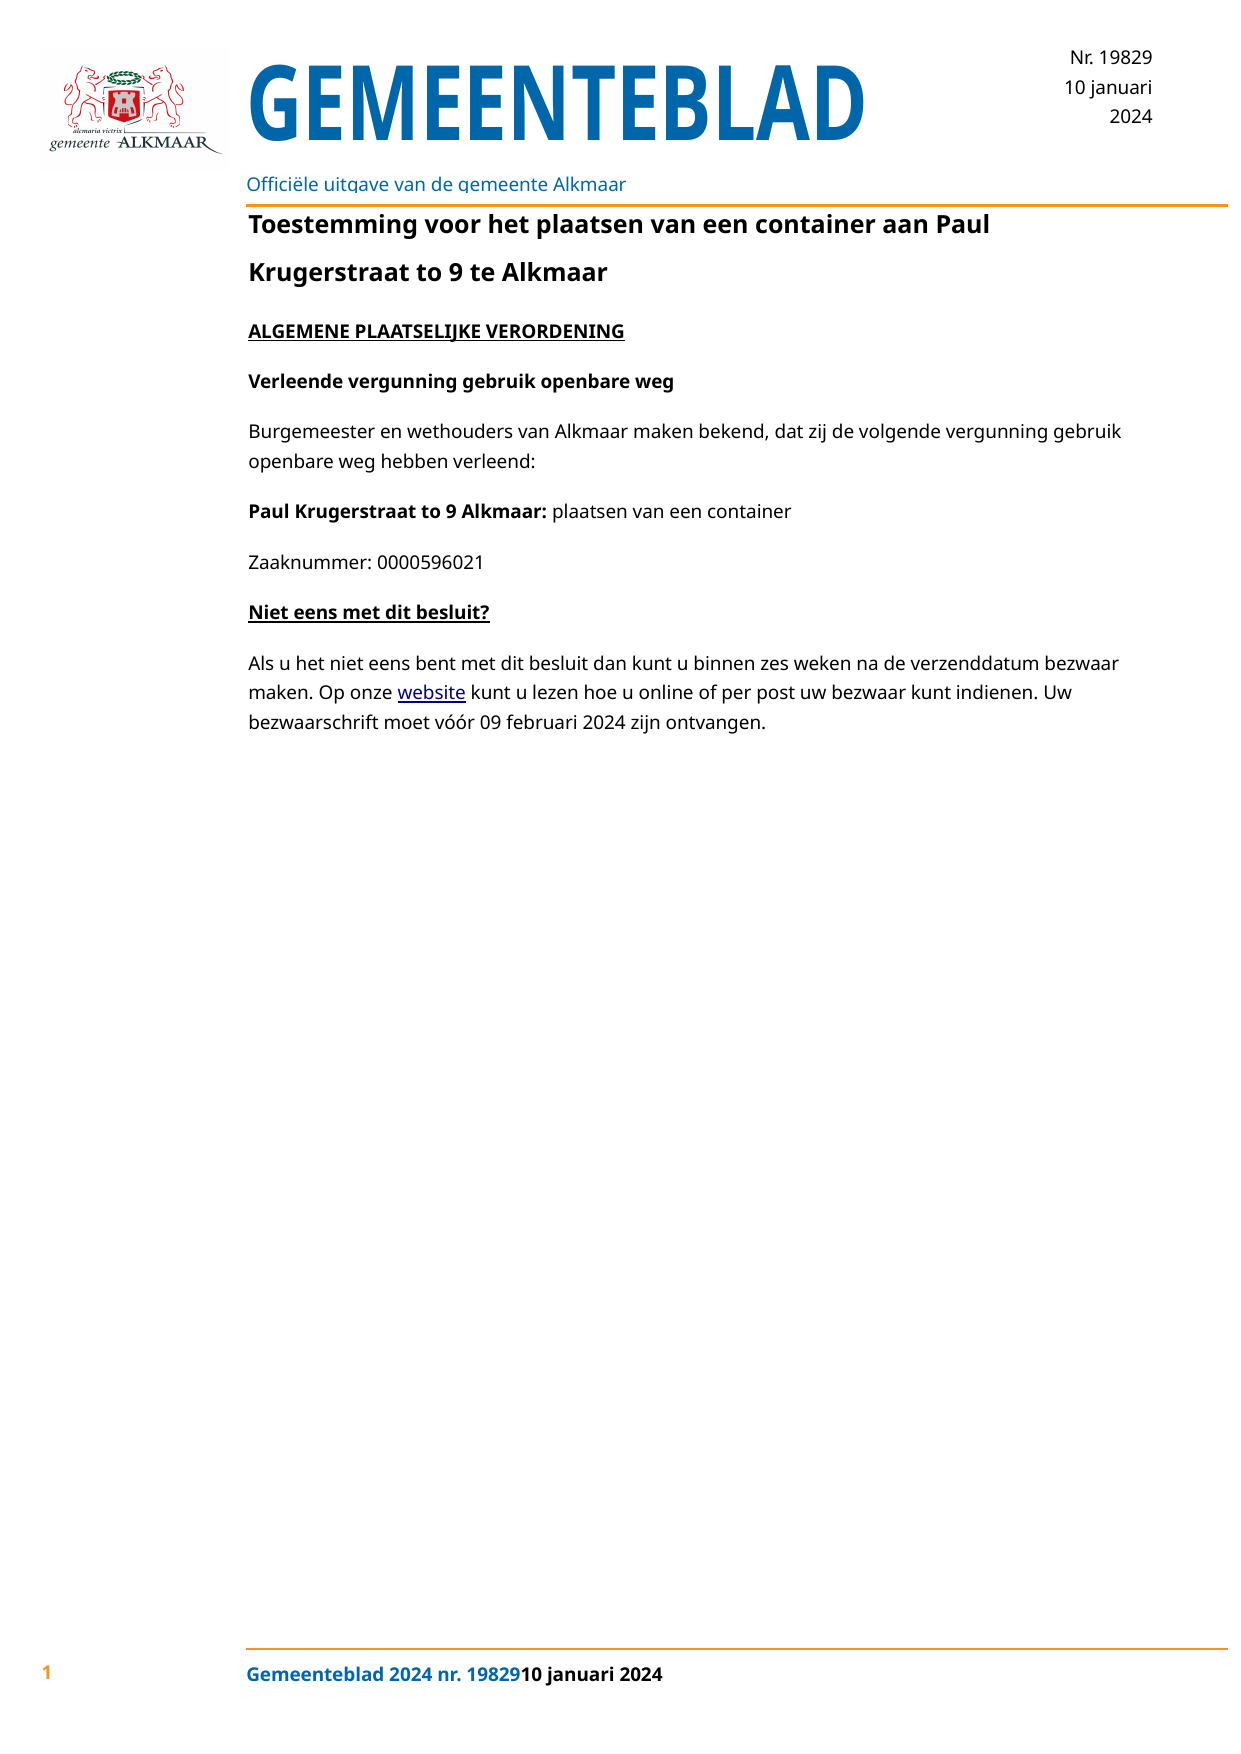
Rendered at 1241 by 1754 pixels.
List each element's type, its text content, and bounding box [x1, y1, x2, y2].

text Toestemming voor het plaatsen van een container aan Paul Krugerstraat to 9 te Alkmaar [248, 207, 1152, 288]
text Paul Krugerstraat to 9 Alkmaar: plaatsen van een container [248, 499, 1152, 524]
text Burgemeester en wethouders van Alkmaar maken bekend, dat zij de volgende vergunning gebruik openbare weg hebben verleend: [248, 419, 1152, 474]
text ALGEMENE PLAATSELIJKE VERORDENING [248, 318, 1152, 344]
text Als u het niet eens bent met dit besluit dan kunt u binnen zes weken na de verzenddatum bezwaar maken. Op onze website kunt u lezen hoe u online of per post uw bezwaar kunt indienen. Uw bezwaarschrift moet vóór 09 februari 2024 zijn ontvangen. [248, 650, 1152, 735]
picture [41, 47, 231, 172]
text Niet eens met dit besluit? [248, 599, 1152, 625]
text Verleende vergunning gebruik openbare weg [248, 368, 1152, 394]
text Zaaknummer: 0000596021 [248, 549, 1152, 575]
